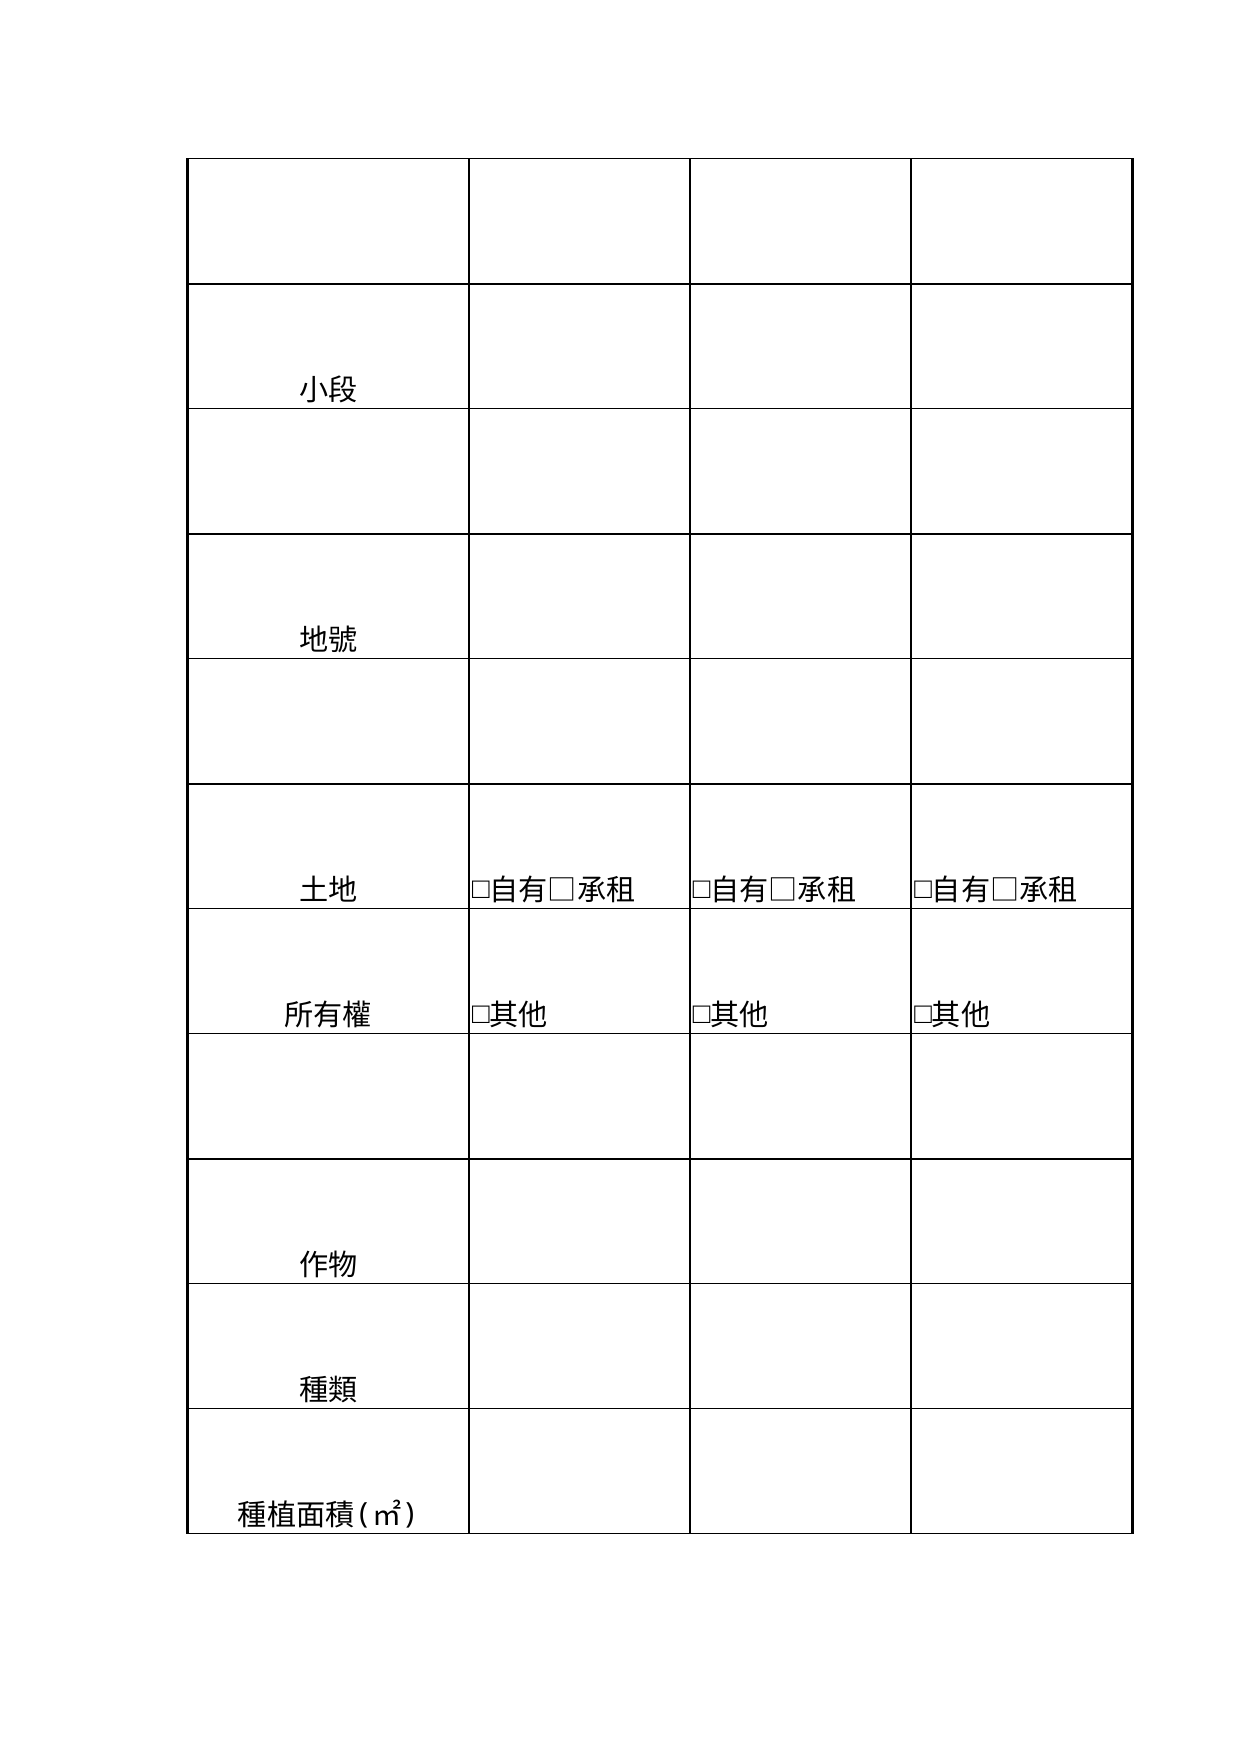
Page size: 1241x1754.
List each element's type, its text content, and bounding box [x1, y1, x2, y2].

table_cell 小段 [189, 285, 468, 408]
table_cell [912, 1160, 1131, 1283]
table_cell [691, 535, 910, 658]
table_cell [912, 1284, 1131, 1408]
table_cell [912, 535, 1131, 658]
table_cell [691, 1160, 910, 1283]
table_cell [691, 1284, 910, 1408]
table_cell □其他 [470, 909, 689, 1033]
table_cell [691, 659, 910, 783]
table_cell 土地 [189, 785, 468, 908]
table_cell [691, 409, 910, 533]
table_cell [912, 159, 1131, 283]
table_cell □自有□承租 [470, 785, 689, 908]
table_cell [470, 659, 689, 783]
table_cell [691, 1409, 910, 1533]
table_cell [470, 1284, 689, 1408]
table_cell □自有□承租 [912, 785, 1131, 908]
table_cell 所有權 [189, 909, 468, 1033]
table_cell [189, 659, 468, 783]
table_cell [912, 285, 1131, 408]
table_cell [189, 409, 468, 533]
table_cell [691, 159, 910, 283]
table_cell [691, 1034, 910, 1158]
table_cell □其他 [691, 909, 910, 1033]
table_cell [912, 1409, 1131, 1533]
table_cell □自有□承租 [691, 785, 910, 908]
table_cell [912, 659, 1131, 783]
table_cell 種類 [189, 1284, 468, 1408]
table_cell [470, 159, 689, 283]
table_cell [189, 1034, 468, 1158]
table_cell [470, 285, 689, 408]
table_cell [470, 535, 689, 658]
table_cell [470, 409, 689, 533]
table_cell 地號 [189, 535, 468, 658]
table_cell [470, 1034, 689, 1158]
table_cell [691, 285, 910, 408]
table_cell [470, 1160, 689, 1283]
table_cell [912, 409, 1131, 533]
table_cell 作物 [189, 1160, 468, 1283]
table_cell □其他 [912, 909, 1131, 1033]
table_cell [470, 1409, 689, 1533]
table_cell 種植面積(㎡) [189, 1409, 468, 1533]
table_cell [189, 159, 468, 283]
table_cell [912, 1034, 1131, 1158]
